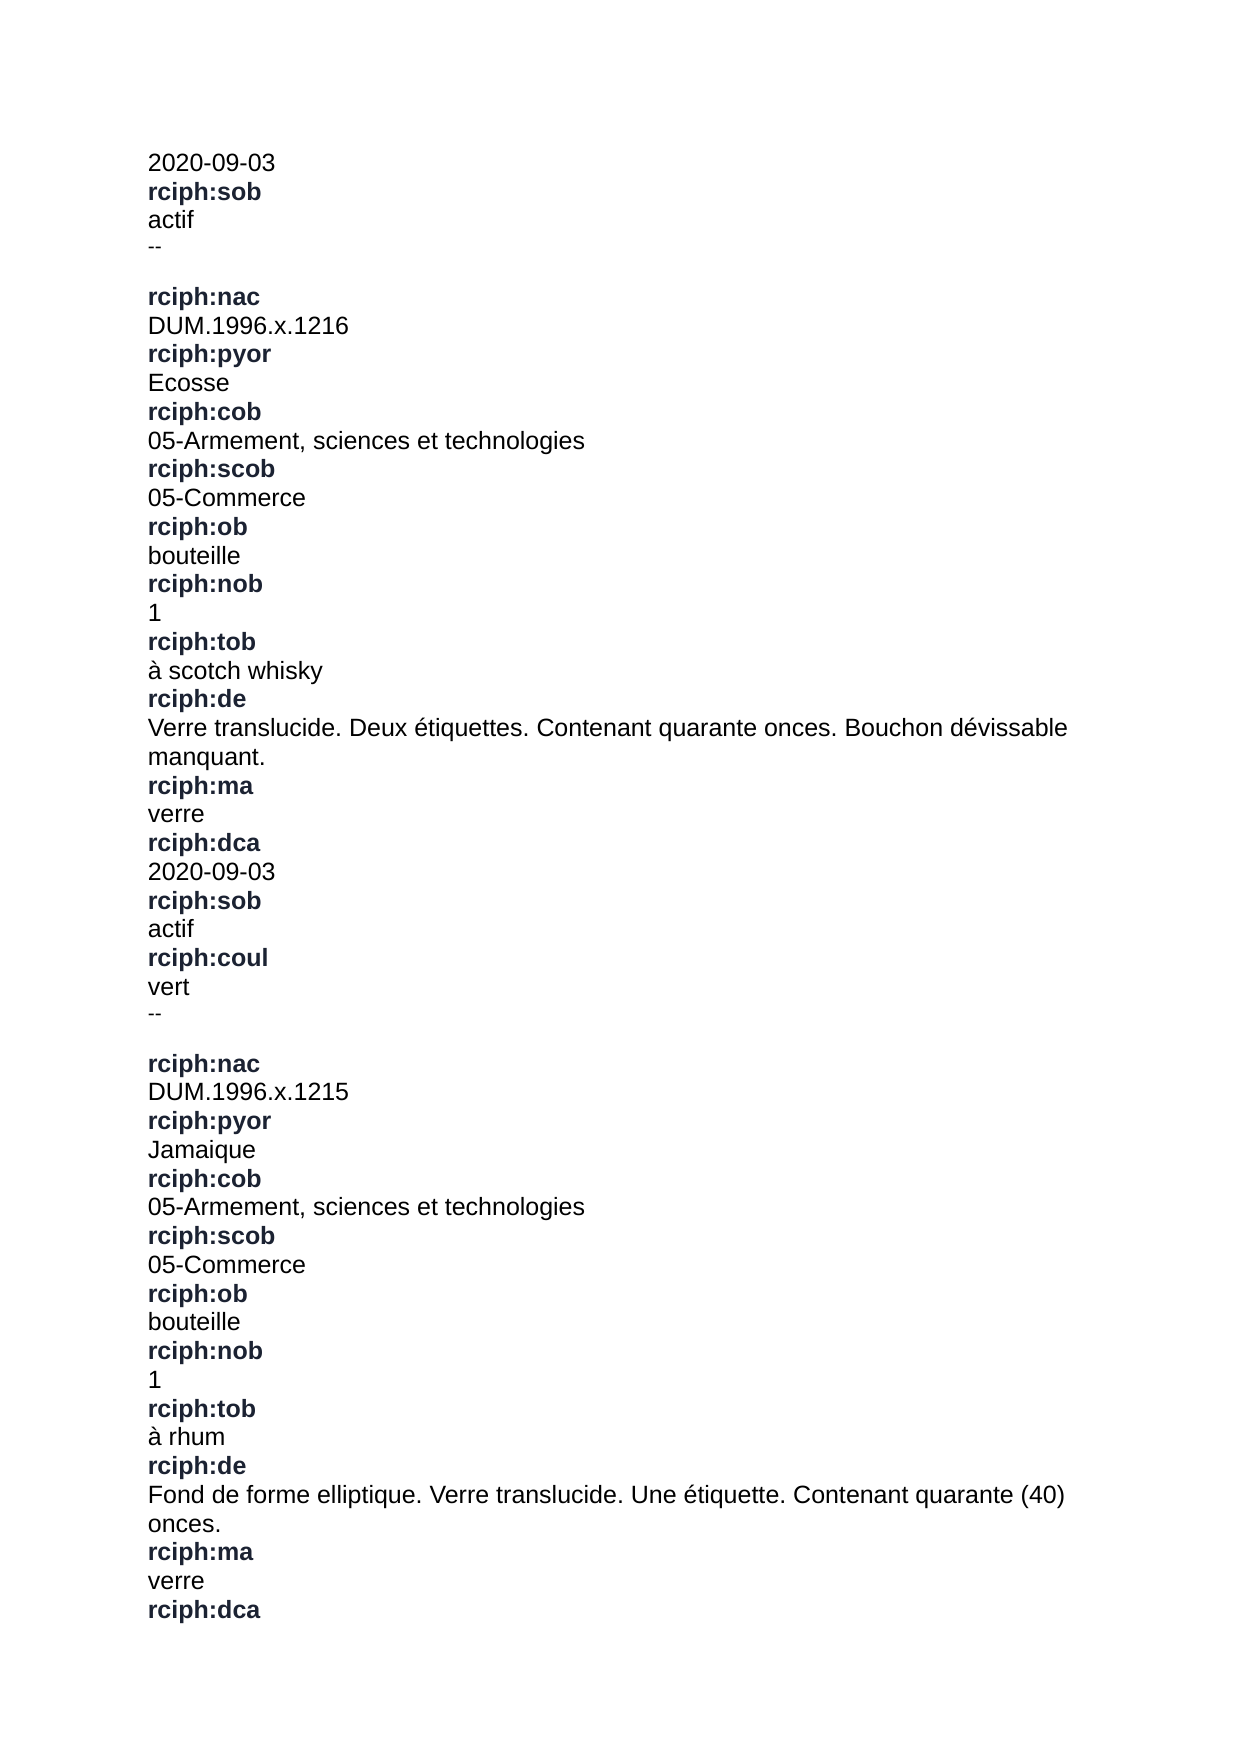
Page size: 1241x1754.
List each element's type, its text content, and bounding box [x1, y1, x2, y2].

text rciph:pyor [148, 1106, 1092, 1135]
text 2020-09-03 [148, 148, 1092, 176]
text actif [148, 205, 1092, 234]
text 05-Armement, sciences et technologies [148, 426, 1092, 454]
text rciph:scob [148, 454, 1092, 483]
text DUM.1996.x.1215 [148, 1077, 1092, 1106]
text 2020-09-03 [148, 857, 1092, 886]
text rciph:tob [148, 1393, 1092, 1422]
text rciph:cob [148, 397, 1092, 426]
text à scotch whisky [148, 656, 1092, 684]
text rciph:dca [148, 1595, 1092, 1623]
text rciph:ma [148, 771, 1092, 799]
text rciph:tob [148, 627, 1092, 656]
text rciph:ma [148, 1537, 1092, 1566]
text rciph:sob [148, 886, 1092, 914]
text rciph:dca [148, 828, 1092, 857]
text rciph:nac [148, 282, 1092, 311]
text Jamaique [148, 1135, 1092, 1163]
text verre [148, 799, 1092, 828]
text bouteille [148, 1307, 1092, 1336]
text rciph:ob [148, 1278, 1092, 1307]
text rciph:coul [148, 943, 1092, 972]
text 1 [148, 598, 1092, 627]
text 1 [148, 1365, 1092, 1393]
text rciph:scob [148, 1221, 1092, 1250]
text Fond de forme elliptique. Verre translucide. Une étiquette. Contenant quarante (40) onces. [148, 1480, 1092, 1537]
text 05-Armement, sciences et technologies [148, 1192, 1092, 1221]
text -- [148, 1001, 1092, 1024]
text rciph:nac [148, 1048, 1092, 1077]
text Verre translucide. Deux étiquettes. Contenant quarante onces. Bouchon dévissable manquant. [148, 713, 1092, 771]
text rciph:ob [148, 512, 1092, 541]
text 05-Commerce [148, 1250, 1092, 1278]
text rciph:nob [148, 569, 1092, 598]
text verre [148, 1566, 1092, 1595]
text rciph:pyor [148, 339, 1092, 368]
text Ecosse [148, 368, 1092, 397]
text -- [148, 234, 1092, 258]
text bouteille [148, 541, 1092, 569]
text rciph:nob [148, 1336, 1092, 1365]
text actif [148, 914, 1092, 943]
text rciph:sob [148, 176, 1092, 205]
text rciph:de [148, 684, 1092, 713]
text rciph:de [148, 1451, 1092, 1480]
text rciph:cob [148, 1163, 1092, 1192]
text DUM.1996.x.1216 [148, 311, 1092, 339]
text à rhum [148, 1422, 1092, 1451]
text 05-Commerce [148, 483, 1092, 512]
text vert [148, 972, 1092, 1001]
